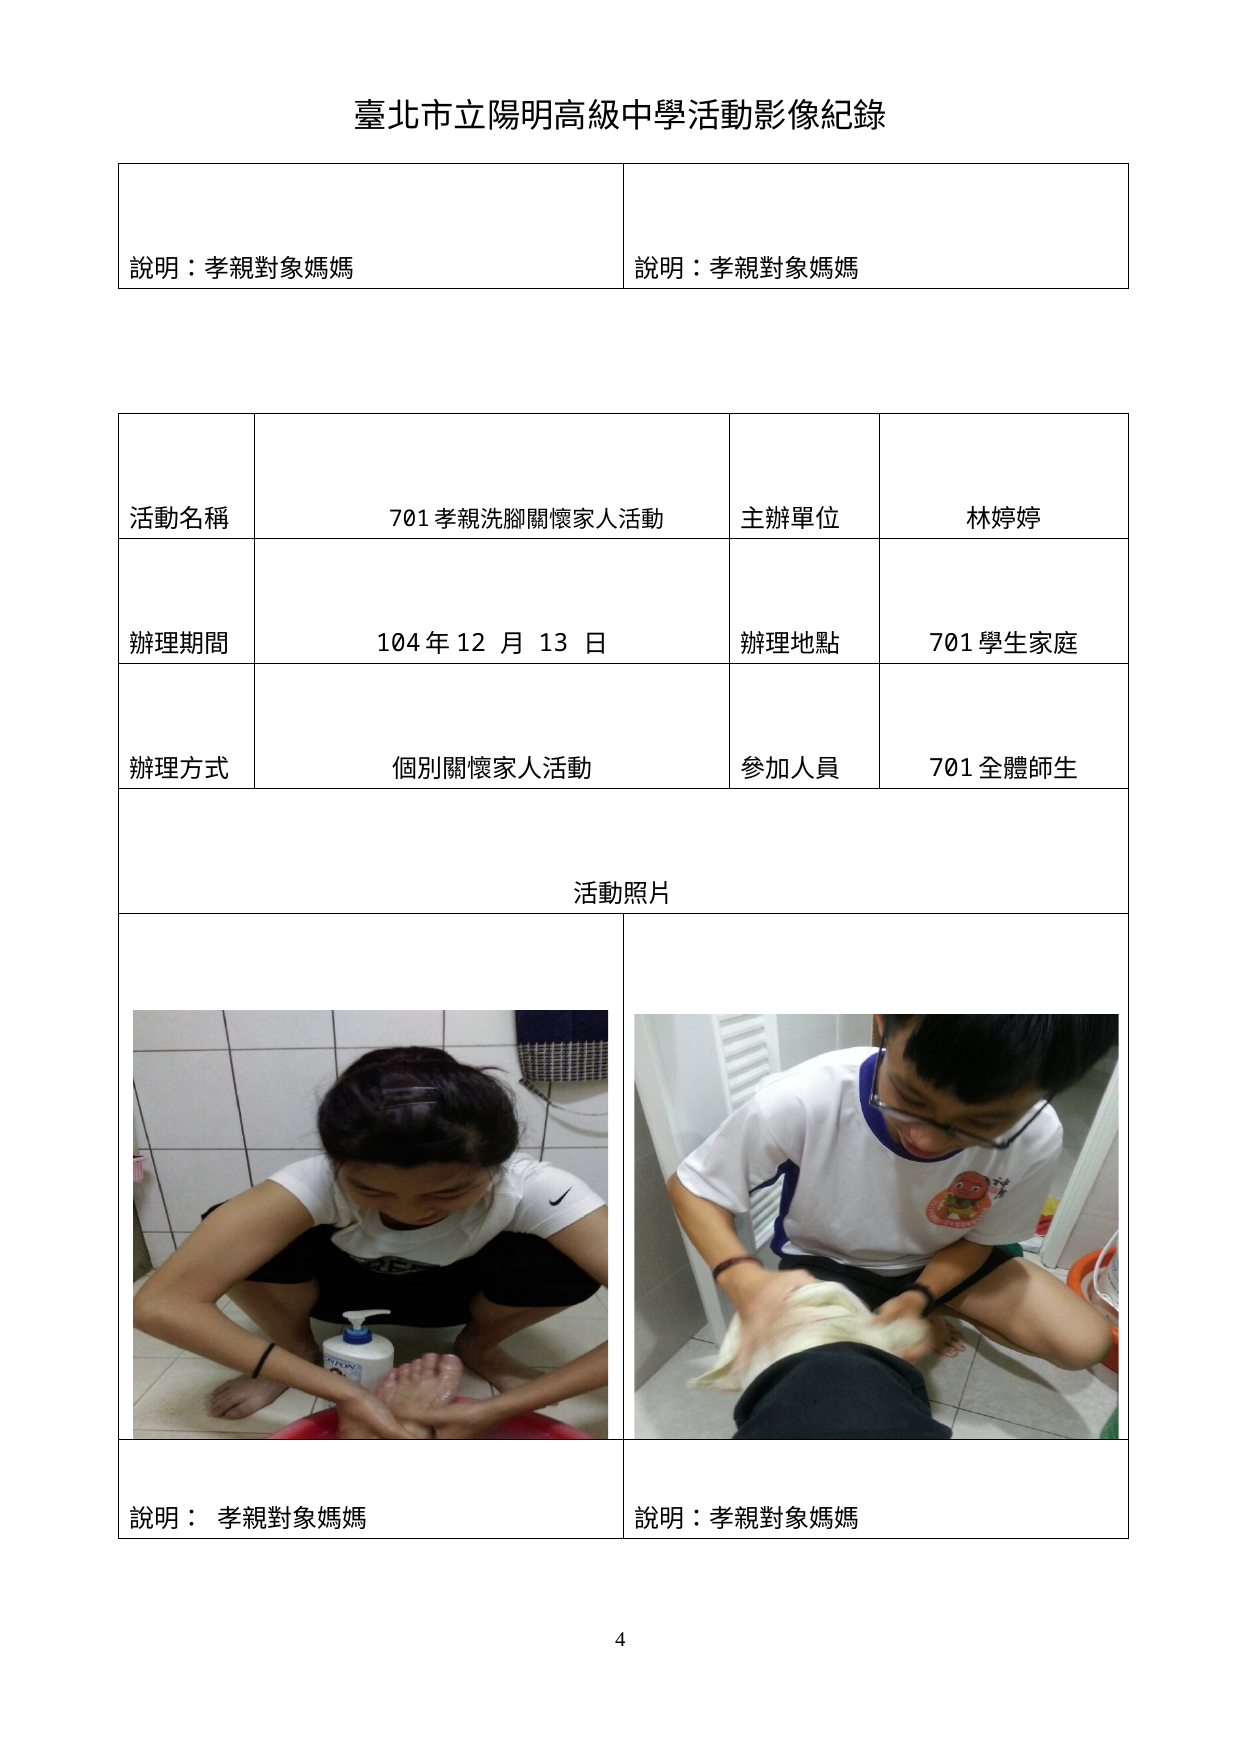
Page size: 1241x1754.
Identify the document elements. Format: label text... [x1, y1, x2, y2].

table_cell 參加人員 [730, 664, 879, 788]
table_cell 說明：孝親對象媽媽 [624, 164, 1128, 288]
table_cell 辦理地點 [730, 539, 879, 663]
table_cell 104年12 月 13 日 [255, 539, 729, 663]
table_cell 活動照片 [119, 789, 1128, 913]
table_cell [624, 914, 1128, 1439]
table_cell 說明： 孝親對象媽媽 [119, 1440, 623, 1538]
table_cell 個別關懷家人活動 [255, 664, 729, 788]
table_cell 說明：孝親對象媽媽 [119, 164, 623, 288]
table_header 701孝親洗腳關懷家人活動 [255, 414, 729, 538]
table_cell 701學生家庭 [880, 539, 1128, 663]
table_cell [119, 914, 623, 1439]
table_header 主辦單位 [730, 414, 879, 538]
table_header 活動名稱 [119, 414, 254, 538]
table_cell 辦理期間 [119, 539, 254, 663]
table_cell 辦理方式 [119, 664, 254, 788]
table_header 林婷婷 [880, 414, 1128, 538]
table_cell 說明：孝親對象媽媽 [624, 1440, 1128, 1538]
table_cell 701全體師生 [880, 664, 1128, 788]
